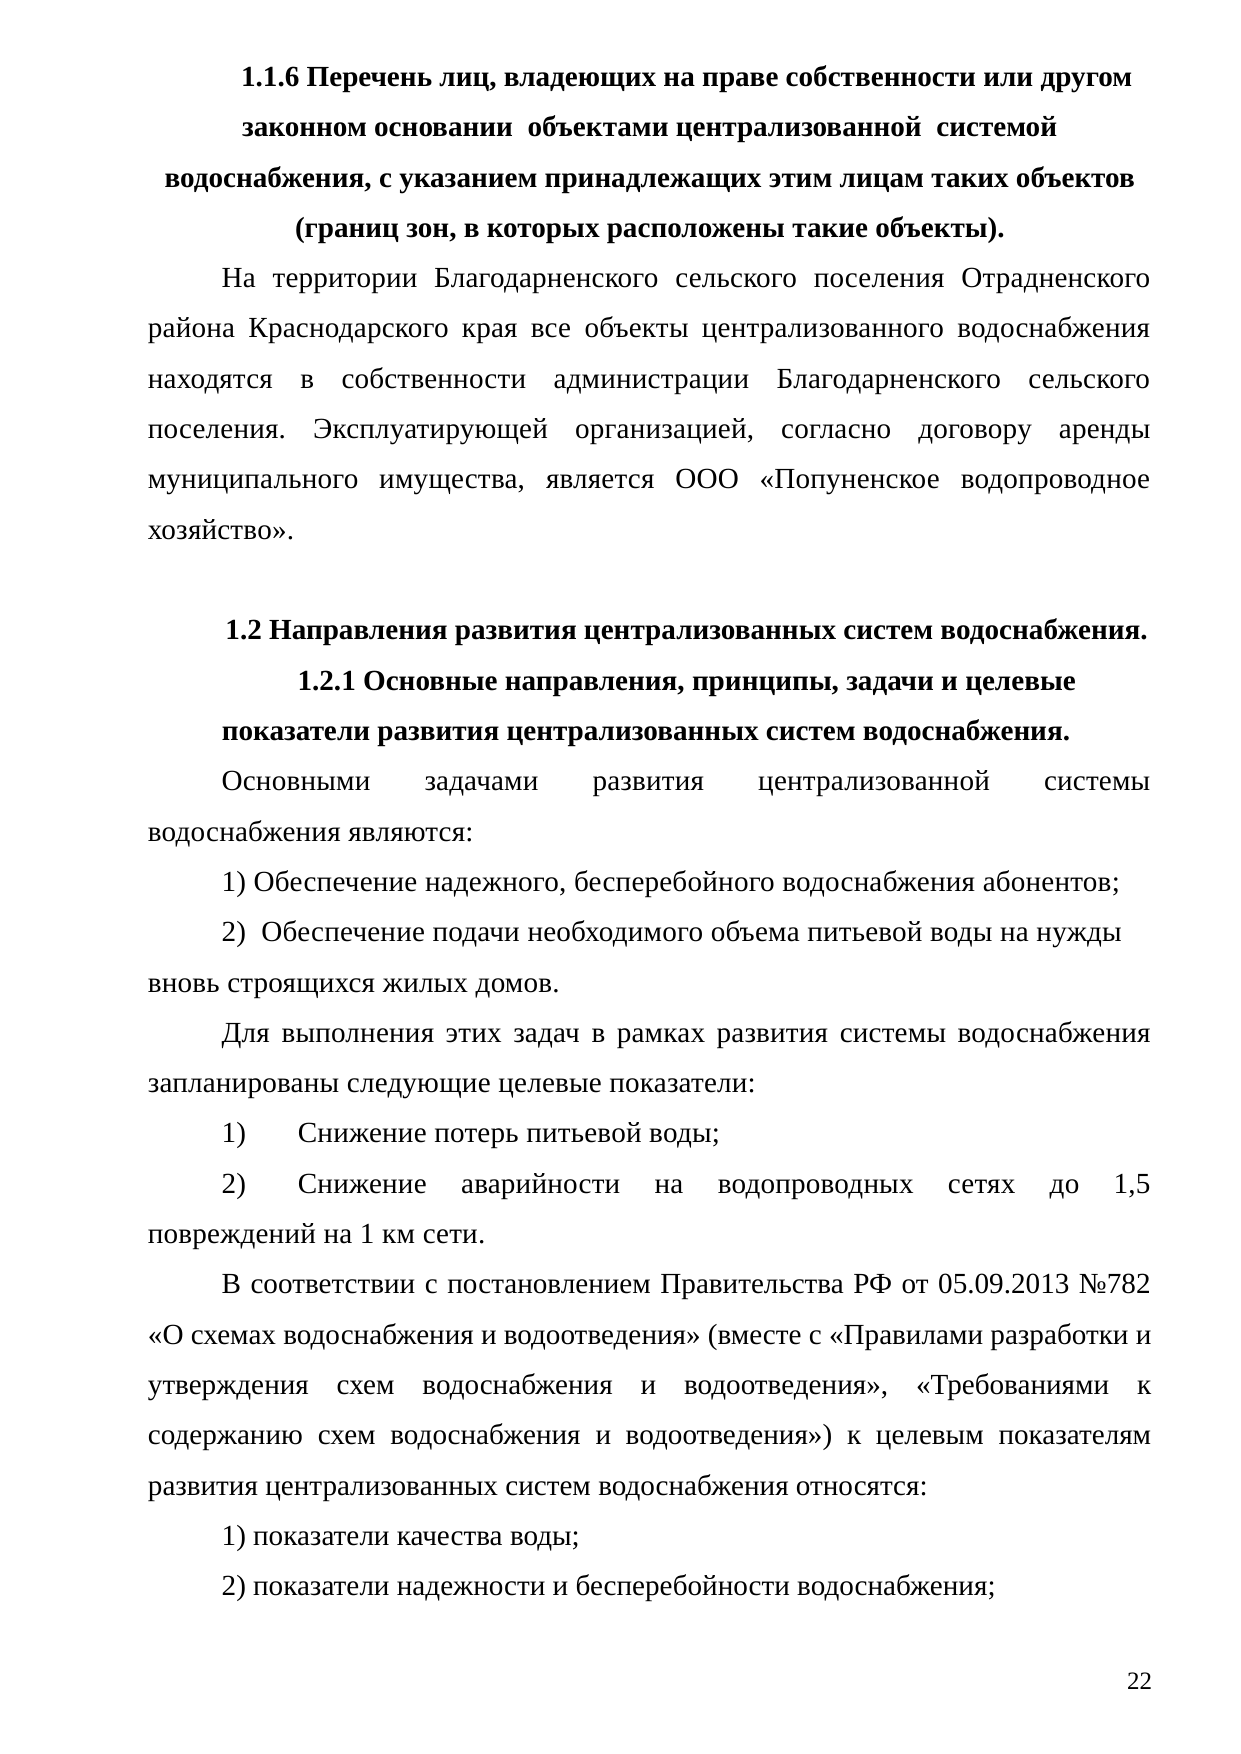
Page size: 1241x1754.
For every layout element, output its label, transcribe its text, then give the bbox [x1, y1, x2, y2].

subtitle 1.2.1 Основные направления, принципы, задачи и целевые показатели развития централизованных систем водоснабжения. [148, 663, 1152, 747]
text Основными задачами развития централизованной системы водоснабжения являются: [148, 763, 1152, 847]
text 2) показатели надежности и бесперебойности водоснабжения; [148, 1568, 1152, 1602]
text 2) Обеспечение подачи необходимого объема питьевой воды на нужды вновь строящихся жилых домов. [148, 914, 1152, 998]
list Снижение аварийности на водопроводных сетях до 1,5 повреждений на 1 км сети. [148, 1166, 1152, 1250]
text Для выполнения этих задач в рамках развития системы водоснабжения запланированы следующие целевые показатели: [148, 1015, 1152, 1099]
text На территории Благодарненского сельского поселения Отрадненского района Краснодарского края все объекты централизованного водоснабжения находятся в собственности администрации Благодарненского сельского поселения. Эксплуатирующей организацией, согласно договору аренды муниципального имущества, является ООО «Попуненское водопроводное хозяйство». [148, 260, 1152, 545]
subtitle 1.2 Направления развития централизованных систем водоснабжения. [148, 612, 1152, 646]
text 1) Обеспечение надежного, бесперебойного водоснабжения абонентов; [148, 864, 1152, 898]
list Снижение потерь питьевой воды; [148, 1116, 1152, 1149]
text 1) показатели качества воды; [148, 1518, 1152, 1552]
text В соответствии с постановлением Правительства РФ от 05.09.2013 №782 «О схемах водоснабжения и водоотведения» (вместе с «Правилами разработки и утверждения схем водоснабжения и водоотведения», «Требованиями к содержанию схем водоснабжения и водоотведения») к целевым показателям развития централизованных систем водоснабжения относятся: [148, 1267, 1152, 1501]
subtitle 1.1.6 Перечень лиц, владеющих на праве собственности или другом законном основании объектами централизованной системой водоснабжения, с указанием принадлежащих этим лицам таких объектов (границ зон, в которых расположены такие объекты). [148, 59, 1152, 243]
